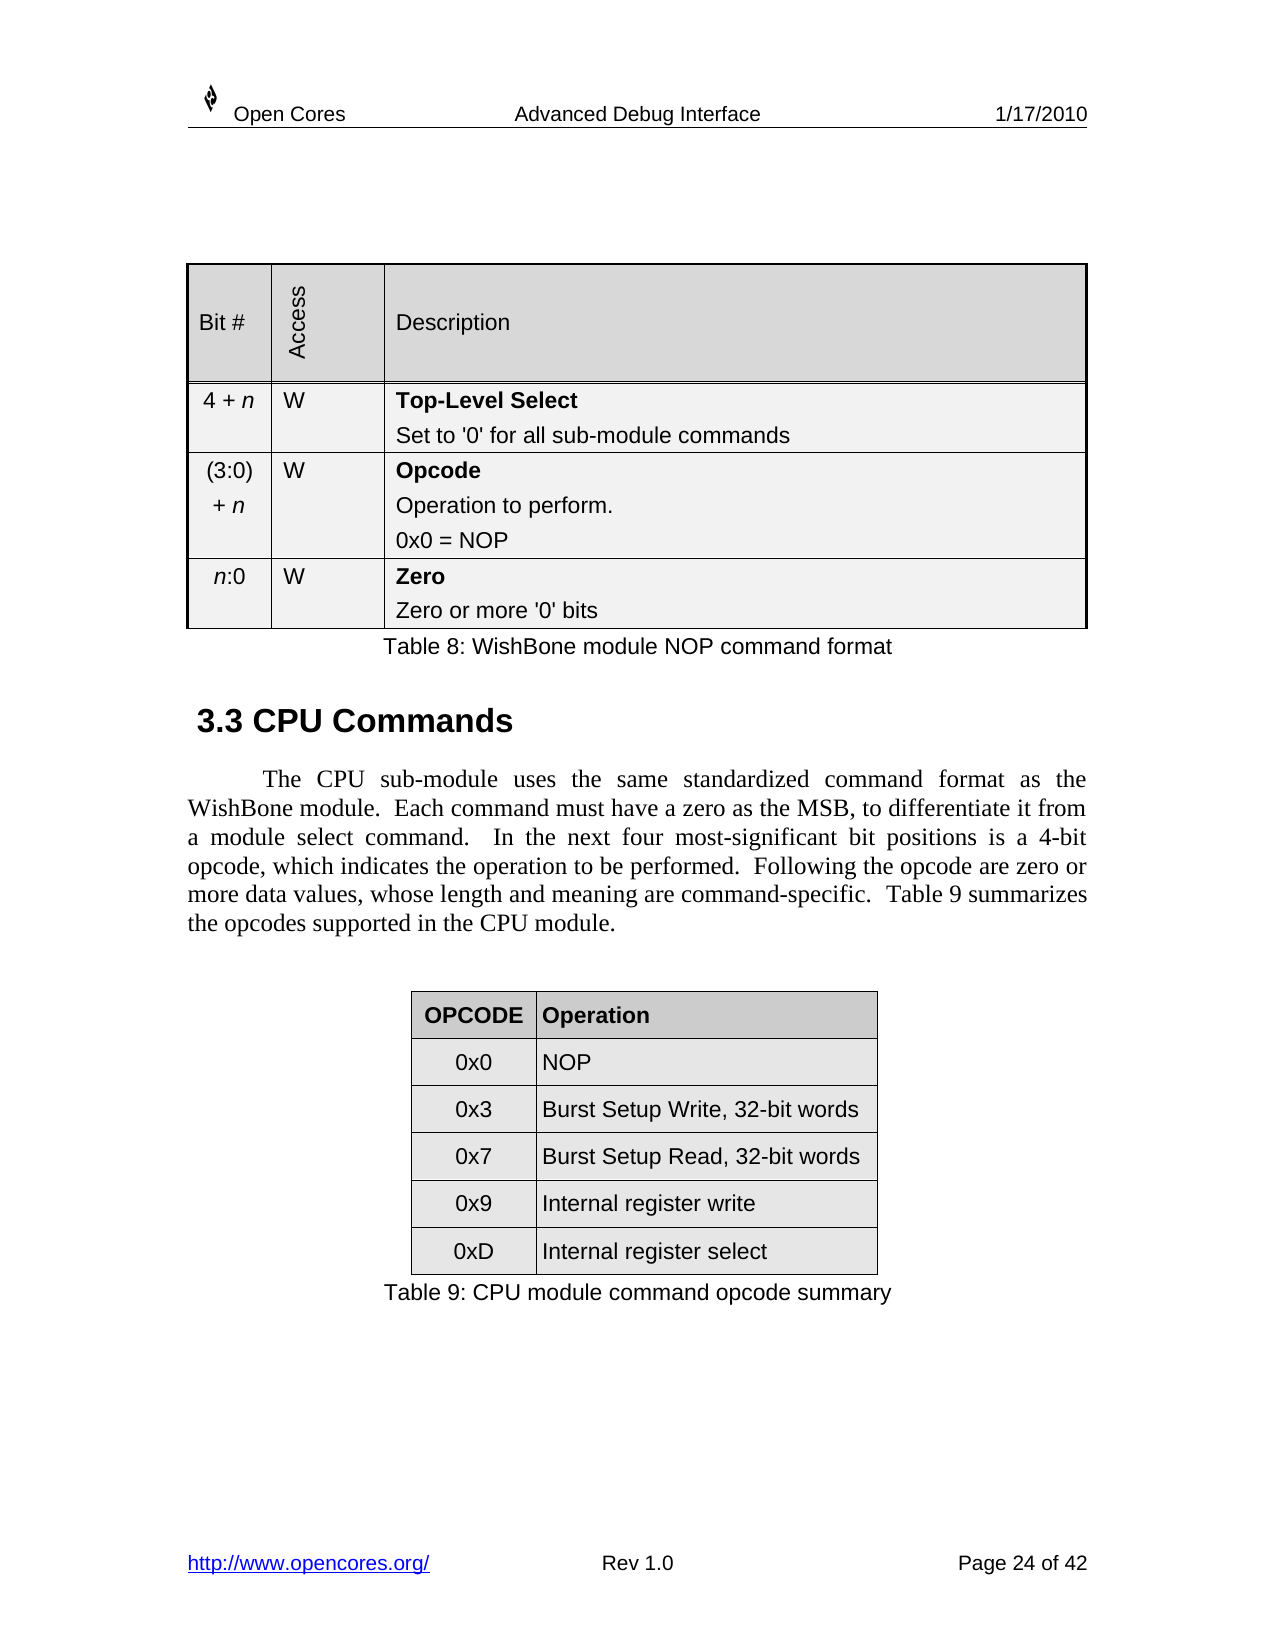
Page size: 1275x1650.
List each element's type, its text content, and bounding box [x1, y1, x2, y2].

table_cell Burst Setup Write, 32-bit words [537, 1086, 877, 1132]
table_cell Burst Setup Read, 32-bit words [537, 1133, 877, 1179]
table_header Operation [537, 992, 877, 1038]
table_cell 0x7 [412, 1133, 536, 1179]
table_cell W [272, 559, 384, 628]
table_cell 0x3 [412, 1086, 536, 1132]
table_cell W [272, 384, 384, 452]
table_header Description [385, 265, 1085, 381]
table_cell NOP [537, 1039, 877, 1085]
table_cell Zero Zero or more '0' bits [385, 559, 1085, 628]
table_cell Top-Level Select Set to '0' for all sub-module commands [385, 384, 1085, 452]
table_cell W [272, 453, 384, 557]
text The CPU sub-module uses the same standardized command format as the WishBone module. Each command must have a zero as the MSB, to differentiate it from a module select command. In the next four most-significant bit positions is a 4-bit opcode, which indicates the operation to be performed. Following the opcode are zero or more data values, whose length and meaning are command-specific. Table 9 summarizes the opcodes supported in the CPU module. [187, 764, 1087, 937]
table_cell Internal register select [537, 1228, 877, 1274]
table_cell (3:0) + n [189, 453, 271, 557]
subtitle CPU Commands [187, 701, 1087, 739]
table_cell Opcode Operation to perform. 0x0 = NOP [385, 453, 1085, 557]
table_cell 0xD [412, 1228, 536, 1274]
table_header Bit # [189, 265, 271, 381]
text Table 9: CPU module command opcode summary [187, 1279, 1087, 1305]
table_header OPCODE [412, 992, 536, 1038]
text Table 8: WishBone module NOP command format [187, 633, 1087, 659]
table_cell 4 + n [189, 384, 271, 452]
table_cell 0x0 [412, 1039, 536, 1085]
table_header Access [272, 265, 384, 381]
table_cell Internal register write [537, 1181, 877, 1227]
table_cell 0x9 [412, 1181, 536, 1227]
table_cell n:0 [189, 559, 271, 628]
